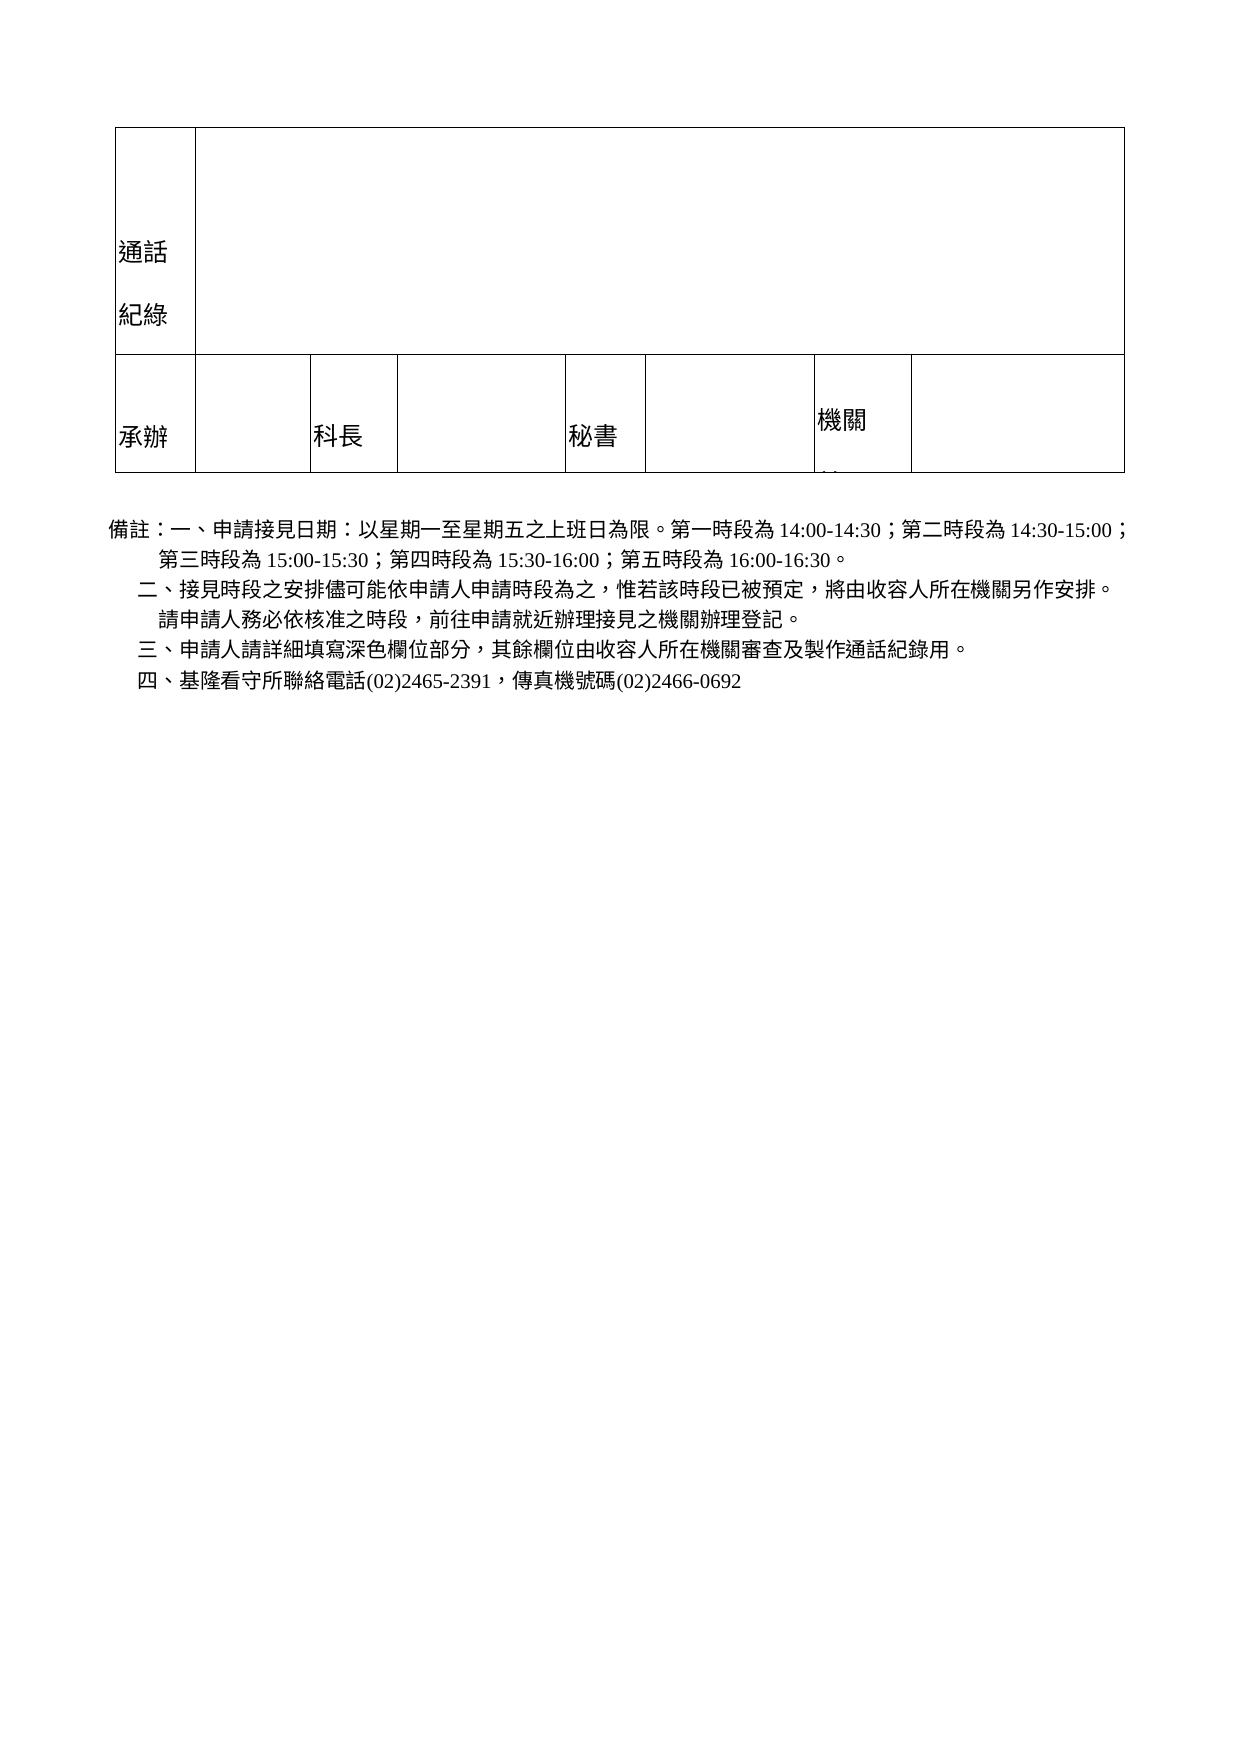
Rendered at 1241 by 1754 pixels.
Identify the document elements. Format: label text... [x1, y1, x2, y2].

table_cell 秘書 [566, 355, 645, 472]
text 三、申請人請詳細填寫深色欄位部分，其餘欄位由收容人所在機關審查及製作通話紀錄用。 [96, 634, 1134, 664]
table_cell [646, 355, 814, 472]
table_cell [196, 128, 1124, 354]
text 備註：一、申請接見日期：以星期一至星期五之上班日為限。第一時段為14:00-14:30；第二時段為14:30-15:00； [96, 513, 1134, 543]
text 二、接見時段之安排儘可能依申請人申請時段為之，惟若該時段已被預定，將由收容人所在機關另作安排。 [96, 573, 1134, 603]
text 四、基隆看守所聯絡電話(02)2465-2391，傳真機號碼(02)2466-0692 [96, 664, 1134, 694]
table_cell [912, 355, 1124, 472]
table_cell 承辦人 [116, 355, 195, 472]
text 請申請人務必依核准之時段，前往申請就近辦理接見之機關辦理登記。 [96, 603, 1134, 634]
table_cell [398, 355, 565, 472]
table_cell 機關 首長 [815, 355, 911, 472]
table_cell 科長 [311, 355, 397, 472]
table_cell 通話 紀綠 [116, 128, 195, 354]
text 第三時段為15:00-15:30；第四時段為15:30-16:00；第五時段為16:00-16:30。 [96, 543, 1134, 573]
table_cell [196, 355, 310, 472]
